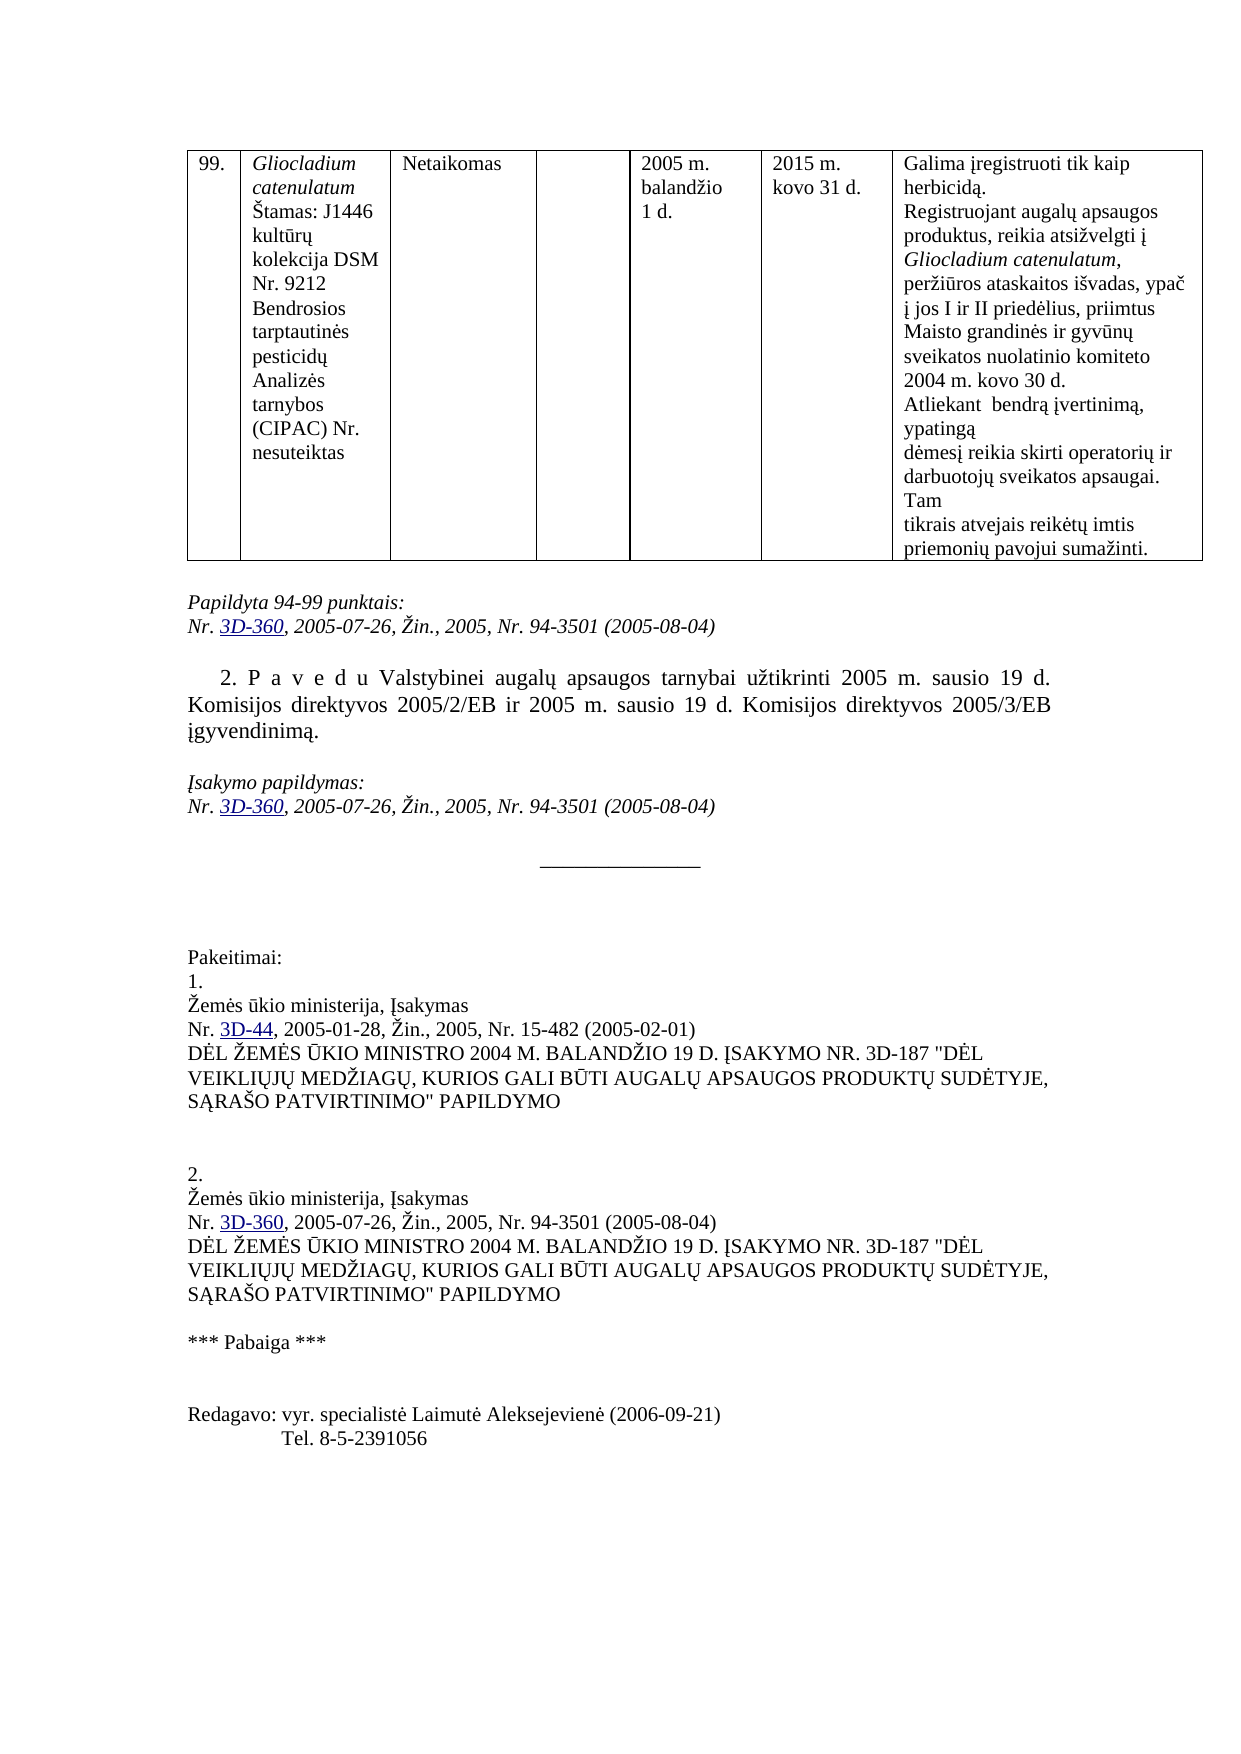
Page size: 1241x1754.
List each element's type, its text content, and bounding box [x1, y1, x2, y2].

text ______________ [187, 844, 1053, 871]
table_cell Galima įregistruoti tik kaip herbicidą. Registruojant augalų apsaugos produktus, reikia atsižvelgti į Gliocladium catenulatum, peržiūros ataskaitos išvadas, ypač į jos I ir II priedėlius, priimtus Maisto grandinės ir gyvūnų sveikatos nuolatinio komiteto 2004 m. kovo 30 d. Atliekant bendrą įvertinimą, ypatingą dėmesį reikia skirti operatorių ir darbuotojų sveikatos apsaugai. Tam tikrais atvejais reikėtų imtis priemonių pavojui sumažinti. [893, 151, 1202, 560]
table_cell Netaikomas [391, 151, 536, 560]
text DĖL ŽEMĖS ŪKIO MINISTRO 2004 M. BALANDŽIO 19 D. ĮSAKYMO NR. 3D-187 "DĖL VEIKLIŲJŲ MEDŽIAGŲ, KURIOS GALI BŪTI AUGALŲ APSAUGOS PRODUKTŲ SUDĖTYJE, SĄRAŠO PATVIRTINIMO" PAPILDYMO [187, 1234, 1053, 1306]
table_cell [537, 151, 629, 560]
table_cell 2005 m. balandžio 1 d. [631, 151, 761, 560]
table_cell 2015 m. kovo 31 d. [762, 151, 892, 560]
table_cell 99. [188, 151, 240, 560]
text DĖL ŽEMĖS ŪKIO MINISTRO 2004 M. BALANDŽIO 19 D. ĮSAKYMO NR. 3D-187 "DĖL VEIKLIŲJŲ MEDŽIAGŲ, KURIOS GALI BŪTI AUGALŲ APSAUGOS PRODUKTŲ SUDĖTYJE, SĄRAŠO PATVIRTINIMO" PAPILDYMO [187, 1041, 1053, 1113]
text Įsakymo papildymas: [187, 770, 1053, 794]
text Pakeitimai: [187, 945, 1053, 969]
text Nr. 3D-360, 2005-07-26, Žin., 2005, Nr. 94-3501 (2005-08-04) [187, 1210, 1053, 1234]
text *** Pabaiga *** [187, 1330, 1053, 1354]
text Tel. 8-5-2391056 [187, 1426, 1053, 1450]
text Nr. 3D-44, 2005-01-28, Žin., 2005, Nr. 15-482 (2005-02-01) [187, 1017, 1053, 1041]
table_cell Gliocladium catenulatum Štamas: J1446 kultūrų kolekcija DSM Nr. 9212 Bendrosios tarptautinės pesticidų Analizės tarnybos (CIPAC) Nr. nesuteiktas [241, 151, 390, 560]
text Nr. 3D-360, 2005-07-26, Žin., 2005, Nr. 94-3501 (2005-08-04) [187, 614, 1053, 638]
text Žemės ūkio ministerija, Įsakymas [187, 1186, 1053, 1210]
text Žemės ūkio ministerija, Įsakymas [187, 993, 1053, 1017]
text 2. [187, 1162, 1053, 1186]
text Nr. 3D-360, 2005-07-26, Žin., 2005, Nr. 94-3501 (2005-08-04) [187, 794, 1053, 818]
text 1. [187, 969, 1053, 993]
text 2. P a v e d u Valstybinei augalų apsaugos tarnybai užtikrinti 2005 m. sausio 19 d. Komisijos direktyvos 2005/2/EB ir 2005 m. sausio 19 d. Komisijos direktyvos 2005/3/EB įgyvendinimą. [187, 664, 1053, 743]
text Papildyta 94-99 punktais: [187, 590, 1053, 614]
text Redagavo: vyr. specialistė Laimutė Aleksejevienė (2006-09-21) [187, 1402, 1053, 1426]
